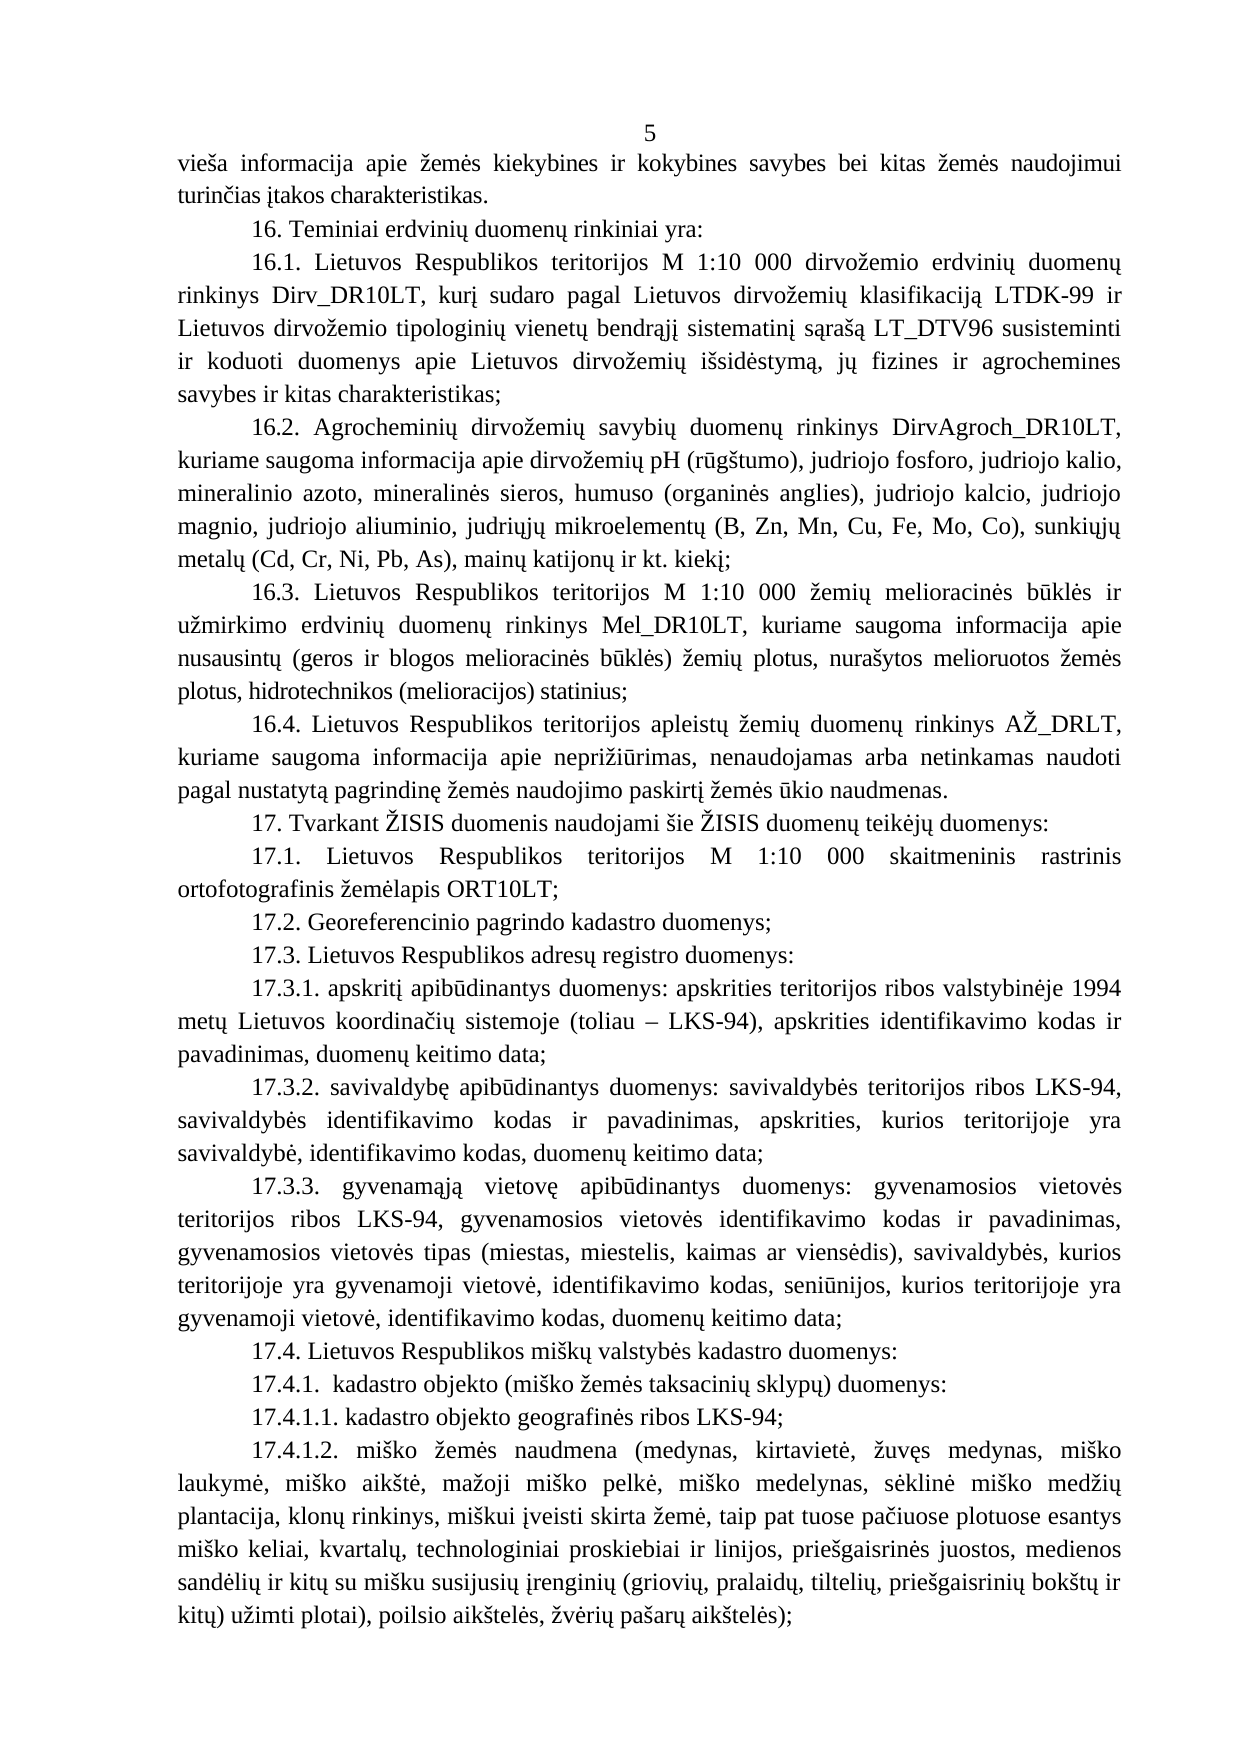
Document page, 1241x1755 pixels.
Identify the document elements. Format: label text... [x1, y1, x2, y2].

text 17.3.2. savivaldybę apibūdinantys duomenys: savivaldybės teritorijos ribos LKS-94, savivaldybės identifikavimo kodas ir pavadinimas, apskrities, kurios teritorijoje yra savivaldybė, identifikavimo kodas, duomenų keitimo data; [177, 1072, 1122, 1167]
text 17.4.1. kadastro objekto (miško žemės taksacinių sklypų) duomenys: [177, 1369, 1122, 1398]
text 17.2. Georeferencinio pagrindo kadastro duomenys; [177, 907, 1122, 936]
text 17.1. Lietuvos Respublikos teritorijos M 1:10 000 skaitmeninis rastrinis ortofotografinis žemėlapis ORT10LT; [177, 841, 1122, 903]
text 17.4.1.1. kadastro objekto geografinės ribos LKS-94; [177, 1402, 1122, 1431]
text 16.2. Agrocheminių dirvožemių savybių duomenų rinkinys DirvAgroch_DR10LT, kuriame saugoma informacija apie dirvožemių pH (rūgštumo), judriojo fosforo, judriojo kalio, mineralinio azoto, mineralinės sieros, humuso (organinės anglies), judriojo kalcio, judriojo magnio, judriojo aliuminio, judriųjų mikroelementų (B, Zn, Mn, Cu, Fe, Mo, Co), sunkiųjų metalų (Cd, Cr, Ni, Pb, As), mainų katijonų ir kt. kiekį; [177, 412, 1122, 573]
text 17.4. Lietuvos Respublikos miškų valstybės kadastro duomenys: [177, 1336, 1122, 1365]
text 17.3.1. apskritį apibūdinantys duomenys: apskrities teritorijos ribos valstybinėje 1994 metų Lietuvos koordinačių sistemoje (toliau – LKS-94), apskrities identifikavimo kodas ir pavadinimas, duomenų keitimo data; [177, 973, 1122, 1068]
text 16.3. Lietuvos Respublikos teritorijos M 1:10 000 žemių melioracinės būklės ir užmirkimo erdvinių duomenų rinkinys Mel_DR10LT, kuriame saugoma informacija apie nusausintų (geros ir blogos melioracinės būklės) žemių plotus, nurašytos melioruotos žemės plotus, hidrotechnikos (melioracijos) statinius; [177, 577, 1122, 705]
text 17.3.3. gyvenamąją vietovę apibūdinantys duomenys: gyvenamosios vietovės teritorijos ribos LKS-94, gyvenamosios vietovės identifikavimo kodas ir pavadinimas, gyvenamosios vietovės tipas (miestas, miestelis, kaimas ar viensėdis), savivaldybės, kurios teritorijoje yra gyvenamoji vietovė, identifikavimo kodas, seniūnijos, kurios teritorijoje yra gyvenamoji vietovė, identifikavimo kodas, duomenų keitimo data; [177, 1171, 1122, 1332]
text 17. Tvarkant ŽISIS duomenis naudojami šie ŽISIS duomenų teikėjų duomenys: [177, 808, 1122, 837]
text 16.4. Lietuvos Respublikos teritorijos apleistų žemių duomenų rinkinys AŽ_DRLT, kuriame saugoma informacija apie neprižiūrimas, nenaudojamas arba netinkamas naudoti pagal nustatytą pagrindinę žemės naudojimo paskirtį žemės ūkio naudmenas. [177, 709, 1122, 804]
text vieša informacija apie žemės kiekybines ir kokybines savybes bei kitas žemės naudojimui turinčias įtakos charakteristikas. [177, 148, 1122, 209]
text 16.1. Lietuvos Respublikos teritorijos M 1:10 000 dirvožemio erdvinių duomenų rinkinys Dirv_DR10LT, kurį sudaro pagal Lietuvos dirvožemių klasifikaciją LTDK-99 ir Lietuvos dirvožemio tipologinių vienetų bendrąjį sistematinį sąrašą LT_DTV96 susisteminti ir koduoti duomenys apie Lietuvos dirvožemių išsidėstymą, jų fizines ir agrochemines savybes ir kitas charakteristikas; [177, 247, 1122, 407]
text 16. Teminiai erdvinių duomenų rinkiniai yra: [177, 214, 1122, 242]
text 17.4.1.2. miško žemės naudmena (medynas, kirtavietė, žuvęs medynas, miško laukymė, miško aikštė, mažoji miško pelkė, miško medelynas, sėklinė miško medžių plantacija, klonų rinkinys, miškui įveisti skirta žemė, taip pat tuose pačiuose plotuose esantys miško keliai, kvartalų, technologiniai proskiebiai ir linijos, priešgaisrinės juostos, medienos sandėlių ir kitų su mišku susijusių įrenginių (griovių, pralaidų, tiltelių, priešgaisrinių bokštų ir kitų) užimti plotai), poilsio aikštelės, žvėrių pašarų aikštelės); [177, 1435, 1122, 1629]
text 17.3. Lietuvos Respublikos adresų registro duomenys: [177, 940, 1122, 969]
